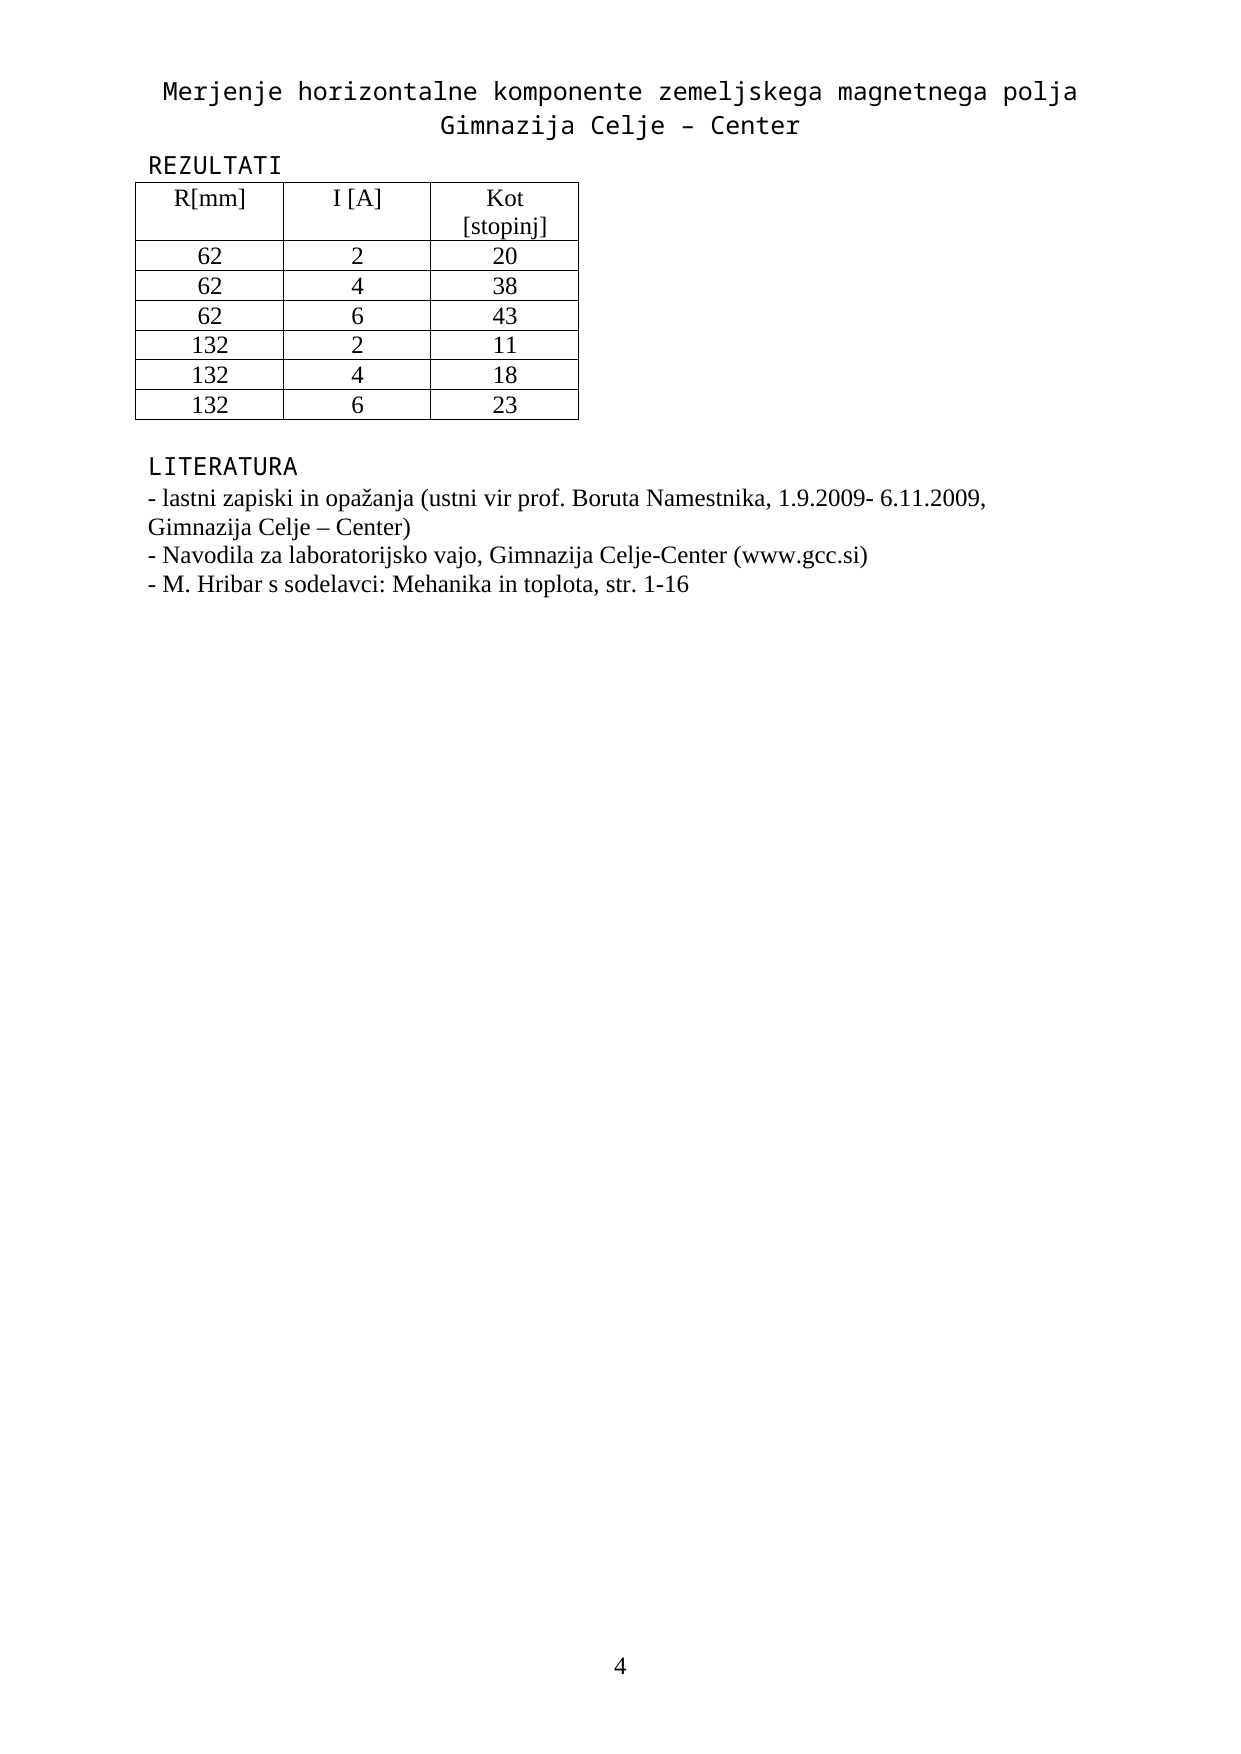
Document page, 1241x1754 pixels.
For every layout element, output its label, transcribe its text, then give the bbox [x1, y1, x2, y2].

text - M. Hribar s sodelavci: Mehanika in toplota, str. 1-16 [148, 569, 1093, 598]
table_cell 132 [136, 390, 283, 419]
table_cell 18 [431, 360, 578, 389]
table_header R[mm] [136, 183, 283, 240]
table_cell 62 [136, 301, 283, 329]
table_cell 43 [431, 301, 578, 329]
text - lastni zapiski in opažanja (ustni vir prof. Boruta Namestnika, 1.9.2009- 6.11.2009, Gimnazija Celje – Center) [148, 483, 1093, 540]
table_cell 132 [136, 331, 283, 359]
table_cell 11 [431, 331, 578, 359]
table_cell 62 [136, 241, 283, 270]
table_cell 6 [284, 390, 430, 419]
table_cell 6 [284, 301, 430, 329]
table_cell 4 [284, 271, 430, 300]
table_cell 2 [284, 331, 430, 359]
table_cell 132 [136, 360, 283, 389]
table_cell 38 [431, 271, 578, 300]
text - Navodila za laboratorijsko vajo, Gimnazija Celje-Center (www.gcc.si) [148, 540, 1093, 569]
table_cell 20 [431, 241, 578, 270]
table_header I [A] [284, 183, 430, 240]
table_cell 62 [136, 271, 283, 300]
table_cell 2 [284, 241, 430, 270]
text LITERATURA [148, 449, 1093, 483]
table_cell 4 [284, 360, 430, 389]
table_cell 23 [431, 390, 578, 419]
table_header Kot [stopinj] [431, 183, 578, 240]
text REZULTATI [148, 148, 1093, 182]
